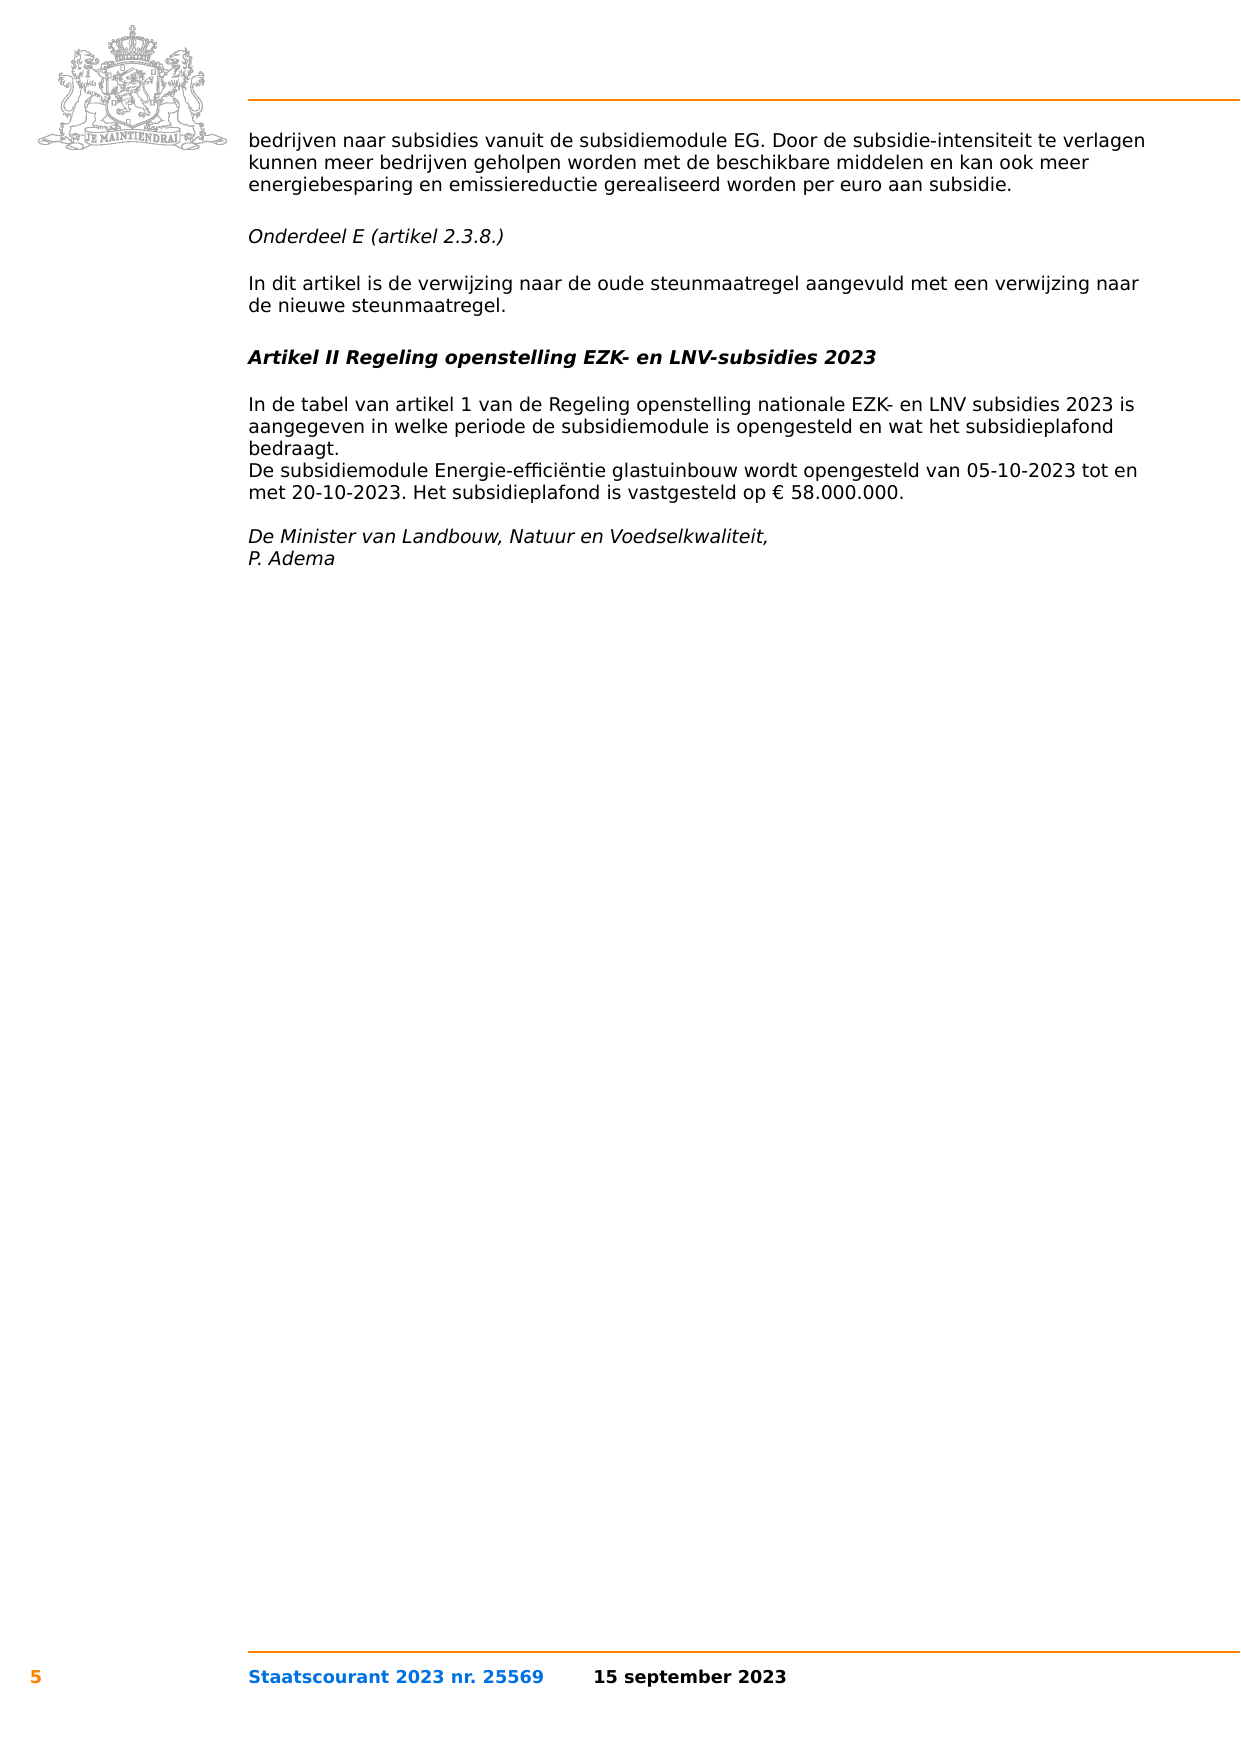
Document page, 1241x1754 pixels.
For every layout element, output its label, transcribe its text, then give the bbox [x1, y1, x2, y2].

text In de tabel van artikel 1 van de Regeling openstelling nationale EZK- en LNV subsidies 2023 is aangegeven in welke periode de subsidiemodule is opengesteld en wat het subsidieplafond bedraagt. [248, 394, 1163, 460]
text De Minister van Landbouw, Natuur en Voedselkwaliteit, P. Adema [248, 526, 1163, 569]
picture [38, 25, 227, 150]
subtitle Onderdeel E (artikel 2.3.8.) [248, 226, 1163, 248]
subtitle Artikel II Regeling openstelling EZK- en LNV-subsidies 2023 [248, 347, 1163, 369]
text De subsidiemodule Energie-efficiëntie glastuinbouw wordt opengesteld van 05-10-2023 tot en met 20-10-2023. Het subsidieplafond is vastgesteld op € 58.000.000. [248, 460, 1163, 504]
text bedrijven naar subsidies vanuit de subsidiemodule EG. Door de subsidie-intensiteit te verlagen kunnen meer bedrijven geholpen worden met de beschikbare middelen en kan ook meer energiebesparing en emissiereductie gerealiseerd worden per euro aan subsidie. [248, 130, 1163, 196]
text In dit artikel is de verwijzing naar de oude steunmaatregel aangevuld met een verwijzing naar de nieuwe steunmaatregel. [248, 273, 1163, 317]
